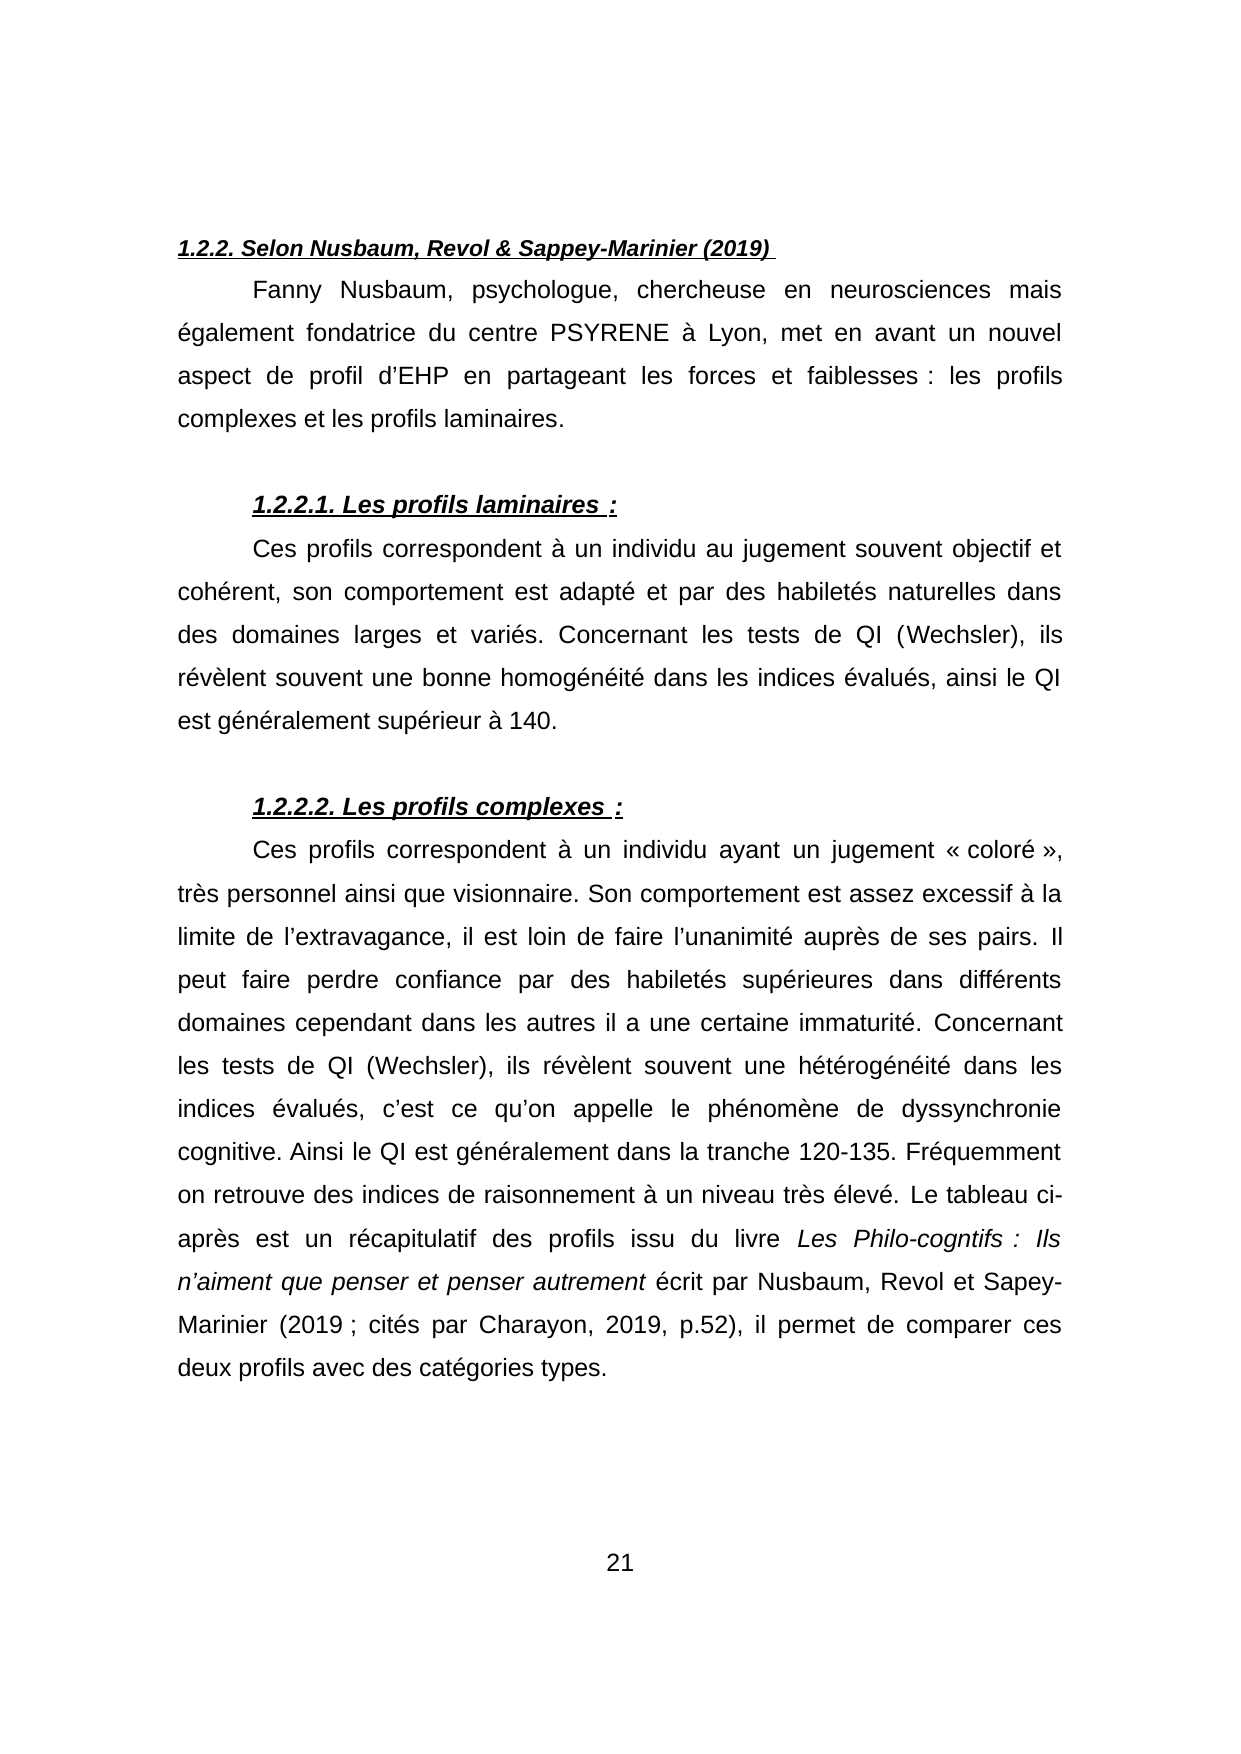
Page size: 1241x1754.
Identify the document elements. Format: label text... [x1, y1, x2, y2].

text 1.2.2. Selon Nusbaum, Revol & Sappey-Marinier (2019) [177, 235, 1063, 262]
text Fanny Nusbaum, psychologue, chercheuse en neurosciences mais également fondatrice du centre PSYRENE à Lyon, met en avant un nouvel aspect de profil d’EHP en partageant les forces et faiblesses : les profils complexes et les profils laminaires. [177, 275, 1063, 433]
text 1.2.2.1. Les profils laminaires : [177, 491, 1063, 519]
text Ces profils correspondent à un individu au jugement souvent objectif et cohérent, son comportement est adapté et par des habiletés naturelles dans des domaines larges et variés. Concernant les tests de QI (Wechsler), ils révèlent souvent une bonne homogénéité dans les indices évalués, ainsi le QI est généralement supérieur à 140. [177, 534, 1063, 735]
text Ces profils correspondent à un individu ayant un jugement « coloré », très personnel ainsi que visionnaire. Son comportement est assez excessif à la limite de l’extravagance, il est loin de faire l’unanimité auprès de ses pairs. Il peut faire perdre confiance par des habiletés supérieures dans différents domaines cependant dans les autres il a une certaine immaturité. Concernant les tests de QI (Wechsler), ils révèlent souvent une hétérogénéité dans les indices évalués, c’est ce qu’on appelle le phénomène de dyssynchronie cognitive. Ainsi le QI est généralement dans la tranche 120-135. Fréquemment on retrouve des indices de raisonnement à un niveau très élevé. Le tableau ci-après est un récapitulatif des profils issu du livre Les Philo-cogntifs : Ils n’aiment que penser et penser autrement écrit par Nusbaum, Revol et Sapey-Marinier (2019 ; cités par Charayon, 2019, p.52), il permet de comparer ces deux profils avec des catégories types. [177, 836, 1063, 1382]
text 1.2.2.2. Les profils complexes : [177, 792, 1063, 821]
